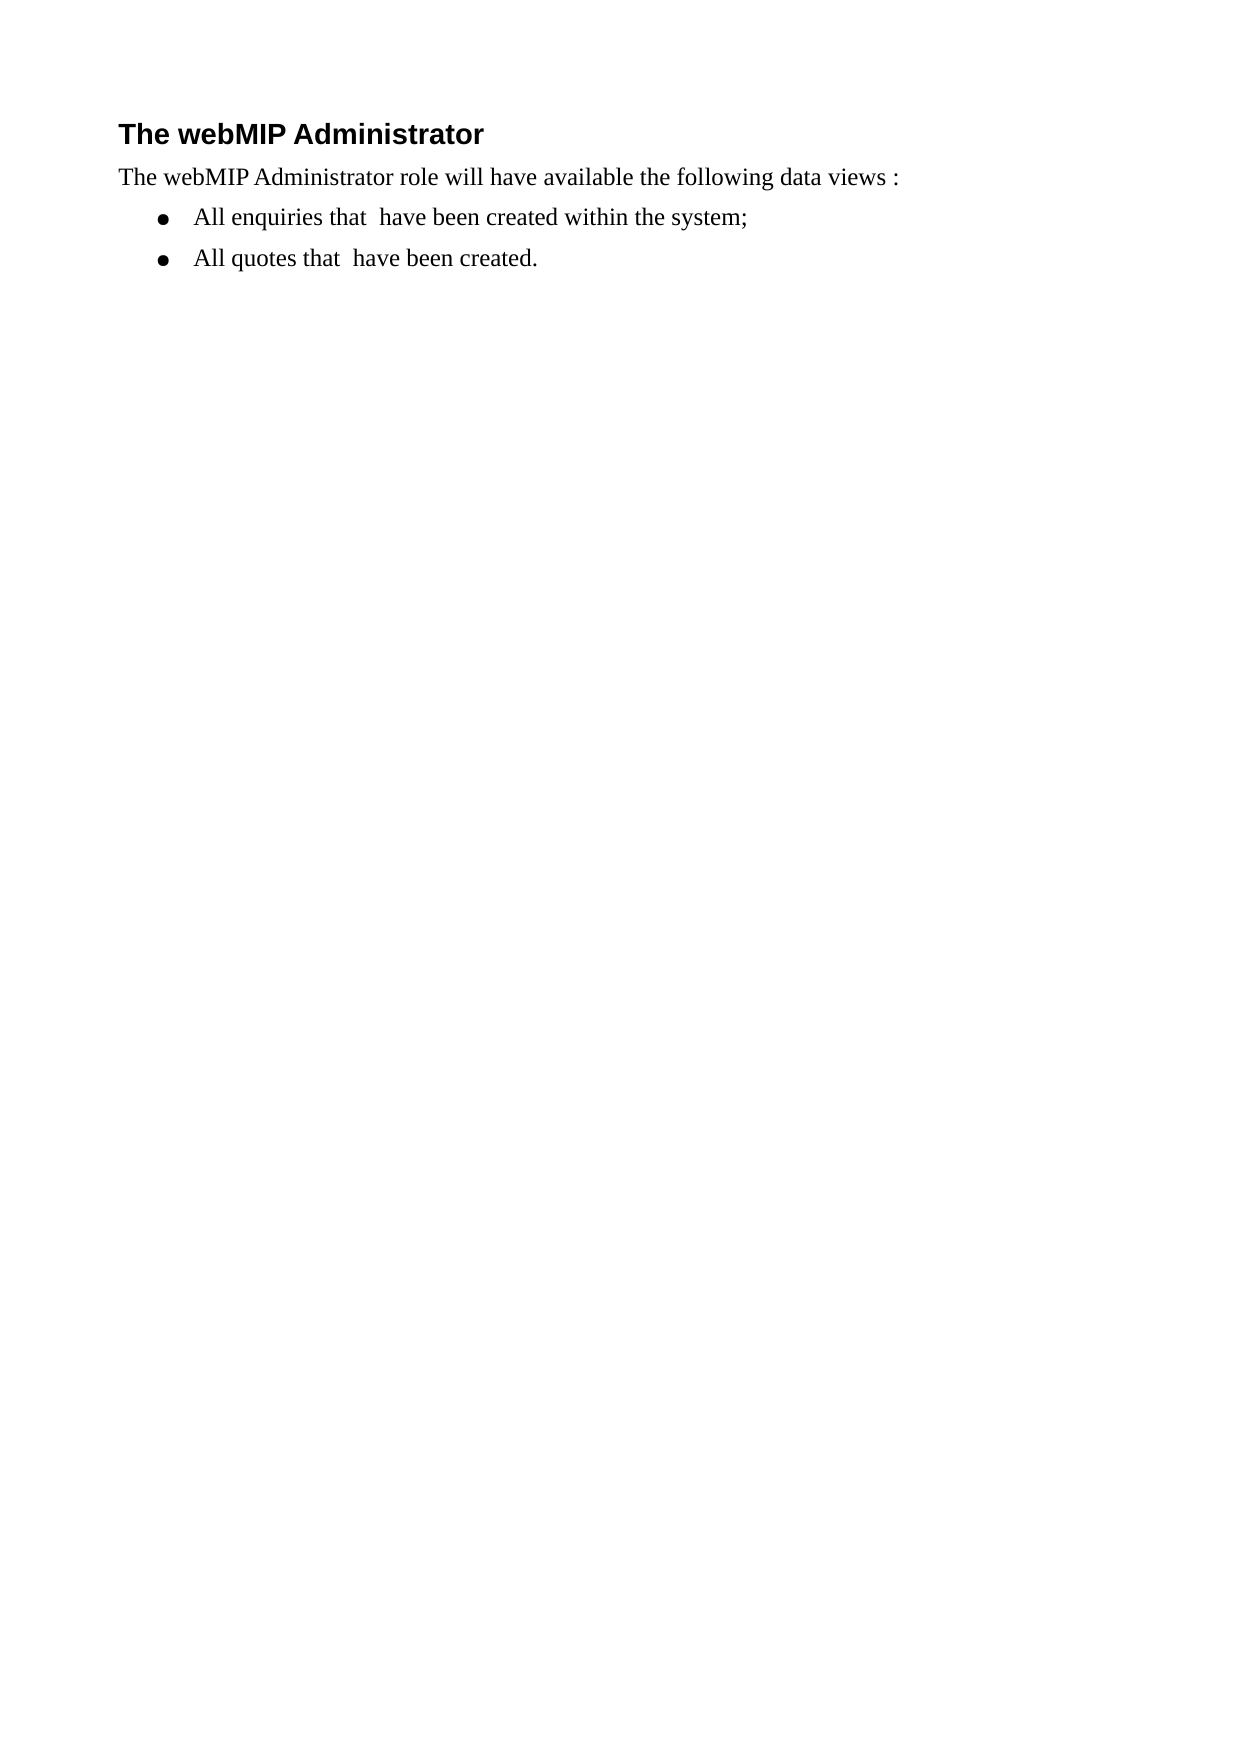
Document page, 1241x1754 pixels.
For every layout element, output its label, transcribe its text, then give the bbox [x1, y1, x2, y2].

text The webMIP Administrator role will have available the following data views : [118, 163, 1122, 191]
list All enquiries that have been created within the system; [156, 203, 1122, 231]
subtitle The webMIP Administrator [118, 118, 1122, 151]
list All quotes that have been created. [156, 244, 1122, 271]
